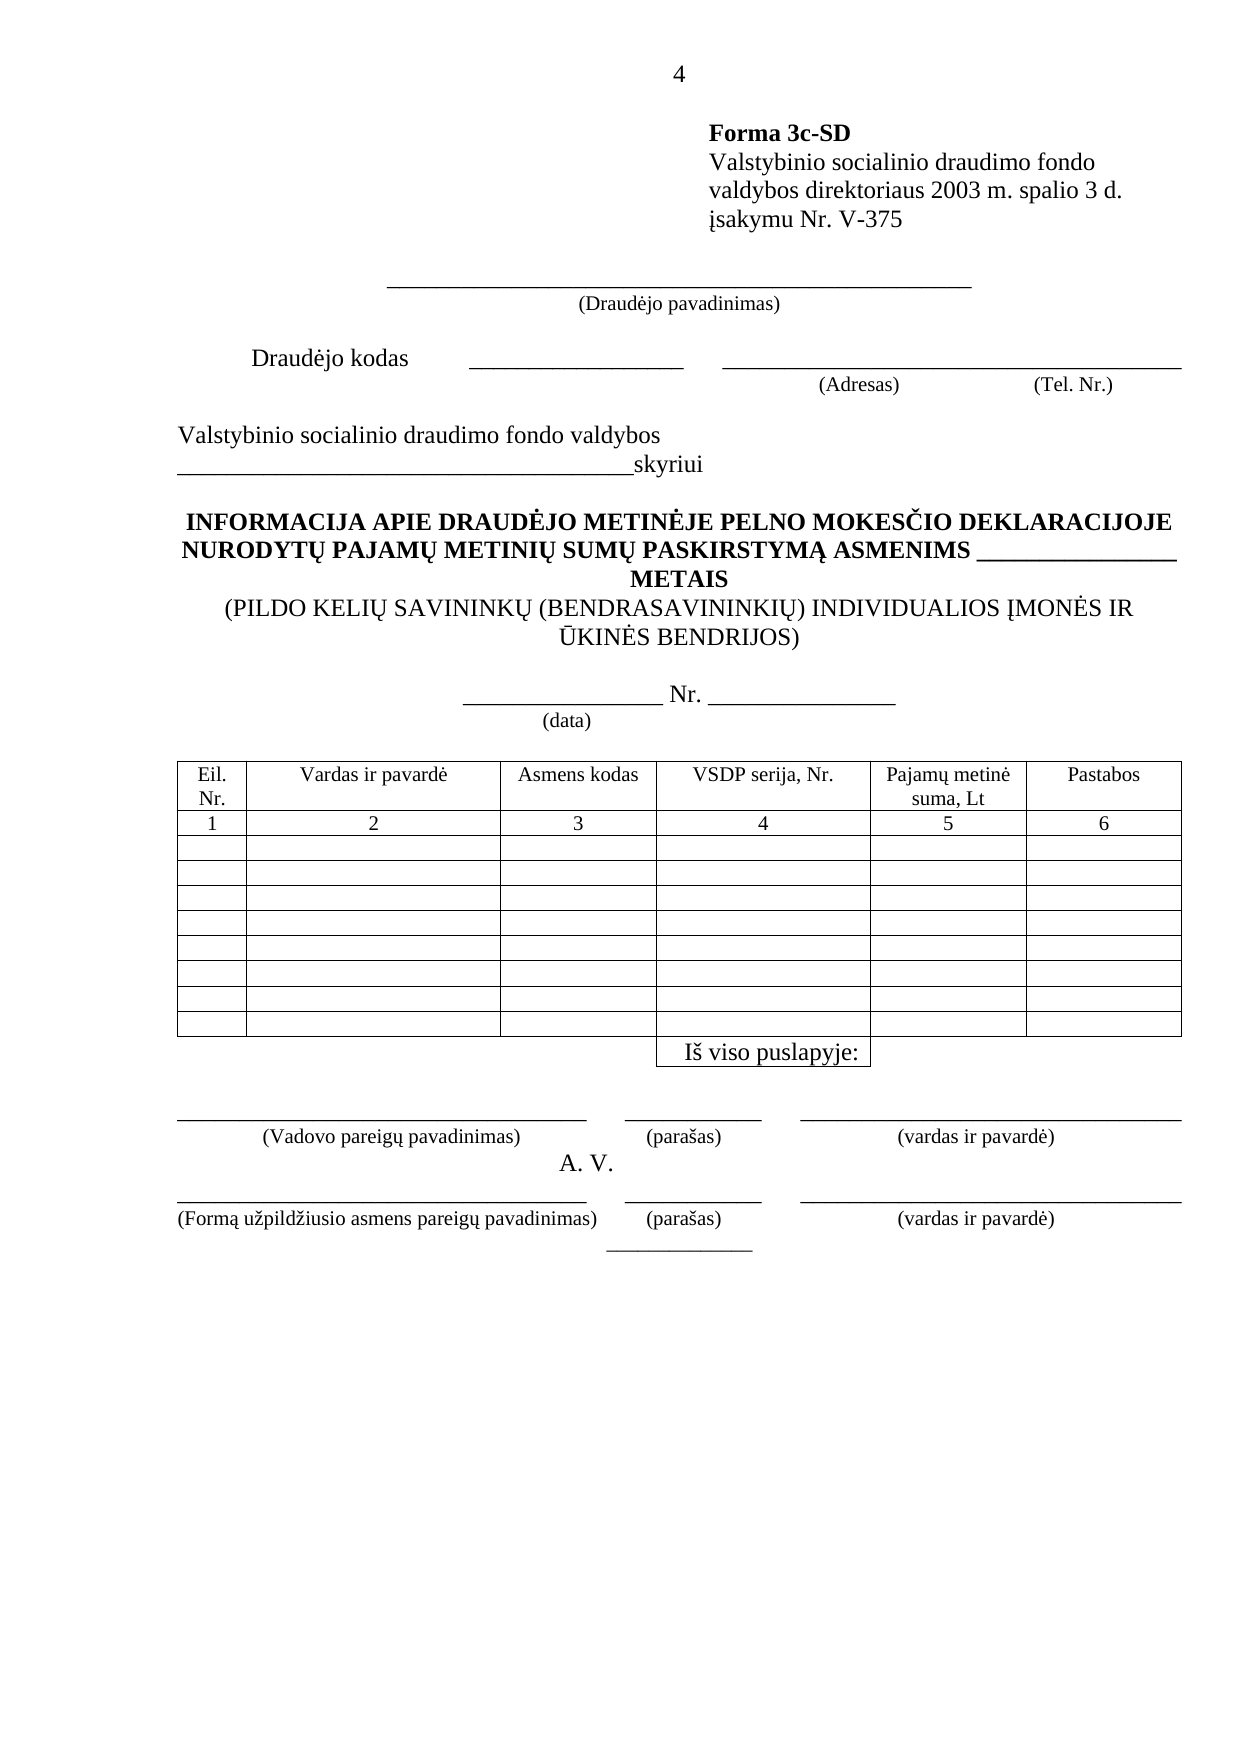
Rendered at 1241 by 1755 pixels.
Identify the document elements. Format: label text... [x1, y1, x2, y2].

table_cell [501, 836, 656, 860]
table_cell [501, 1012, 656, 1036]
table_cell [178, 911, 246, 935]
table_header Asmens kodas [501, 762, 656, 810]
table_cell [247, 936, 500, 960]
table_header Eil. Nr. [178, 762, 246, 810]
table_cell [871, 911, 1026, 935]
table_cell [247, 836, 500, 860]
table_cell 1 [178, 811, 246, 835]
table_cell [247, 961, 500, 986]
table_cell [501, 861, 656, 885]
table_cell [178, 987, 246, 1011]
table_cell [178, 961, 246, 986]
table_cell [657, 961, 870, 986]
text A. V. [177, 1148, 1181, 1177]
table_cell [247, 886, 500, 910]
table_cell [501, 987, 656, 1011]
table_cell [1027, 911, 1181, 935]
table_cell [178, 1012, 246, 1036]
table_header Pajamų metinė suma, Lt [871, 762, 1026, 810]
table_cell 5 [871, 811, 1026, 835]
table_cell [871, 1012, 1026, 1036]
table_cell [1027, 886, 1181, 910]
table_cell [1027, 836, 1181, 860]
table_cell [501, 961, 656, 986]
text (Adresas) (Tel. Nr.) [177, 372, 1181, 396]
table_cell [1027, 1012, 1181, 1036]
table_cell [871, 861, 1026, 885]
table_cell [501, 886, 656, 910]
text ________________ Nr. _______________ [177, 679, 1181, 708]
table_cell [1027, 987, 1181, 1011]
table_cell [178, 886, 246, 910]
table_cell 2 [247, 811, 500, 835]
table_cell [247, 861, 500, 885]
table_cell [657, 911, 870, 935]
table_cell 3 [501, 811, 656, 835]
table_cell 6 [1027, 811, 1181, 835]
table_cell [871, 936, 1026, 960]
table_cell [1027, 936, 1181, 960]
text įsakymu Nr. V-375 [177, 204, 1181, 233]
table_header VSDP serija, Nr. [657, 762, 870, 810]
table_cell 4 [657, 811, 870, 835]
table_cell [177, 1037, 247, 1066]
table_cell [1027, 861, 1181, 885]
table_cell [247, 1012, 500, 1036]
table_cell [178, 836, 246, 860]
table_cell [871, 836, 1026, 860]
text (data) [177, 708, 1181, 732]
text Draudėjo kodas [177, 343, 1181, 372]
text (PILDO KELIŲ SAVININKŲ (BENDRASAVININKIŲ) INDIVIDUALIOS ĮMONĖS IR ŪKINĖS BENDRIJOS) [177, 593, 1181, 650]
text (Formą užpildžiusio asmens pareigų pavadinimas) (parašas) (vardas ir pavardė) [177, 1206, 1181, 1230]
text Forma 3c-SD [177, 118, 1181, 147]
table_cell [657, 861, 870, 885]
table_cell [178, 861, 246, 885]
table_cell Iš viso puslapyje: [657, 1037, 870, 1066]
table_cell [247, 911, 500, 935]
table_cell [871, 961, 1026, 986]
text Valstybinio socialinio draudimo fondo [177, 147, 1181, 176]
table_cell [871, 987, 1026, 1011]
table_cell [871, 1037, 1026, 1066]
text ______________ [177, 1230, 1181, 1254]
text (Vadovo pareigų pavadinimas) (parašas) (vardas ir pavardė) [177, 1124, 1181, 1148]
table_cell [657, 987, 870, 1011]
text (Draudėjo pavadinimas) [177, 291, 1181, 315]
table_header Pastabos [1027, 762, 1181, 810]
table_cell [247, 1037, 500, 1066]
table_cell [1027, 961, 1181, 986]
table_cell [178, 936, 246, 960]
table_cell [657, 886, 870, 910]
table_cell [657, 836, 870, 860]
table_header Vardas ir pavardė [247, 762, 500, 810]
text INFORMACIJA APIE DRAUDĖJO METINĖJE PELNO MOKESČIO DEKLARACIJOJE NURODYTŲ PAJAMŲ METINIŲ SUMŲ PASKIRSTYMĄ ASMENIMS ________________ METAIS [177, 507, 1181, 593]
table_cell [871, 886, 1026, 910]
text Valstybinio socialinio draudimo fondo valdybos [177, 420, 1181, 449]
text skyriui [177, 449, 1181, 478]
table_cell [657, 936, 870, 960]
table_cell [1026, 1037, 1181, 1066]
table_cell [501, 911, 656, 935]
table_cell [501, 936, 656, 960]
table_cell [247, 987, 500, 1011]
table_cell [500, 1037, 656, 1066]
text valdybos direktoriaus 2003 m. spalio 3 d. [177, 176, 1181, 204]
table_cell [657, 1012, 870, 1036]
